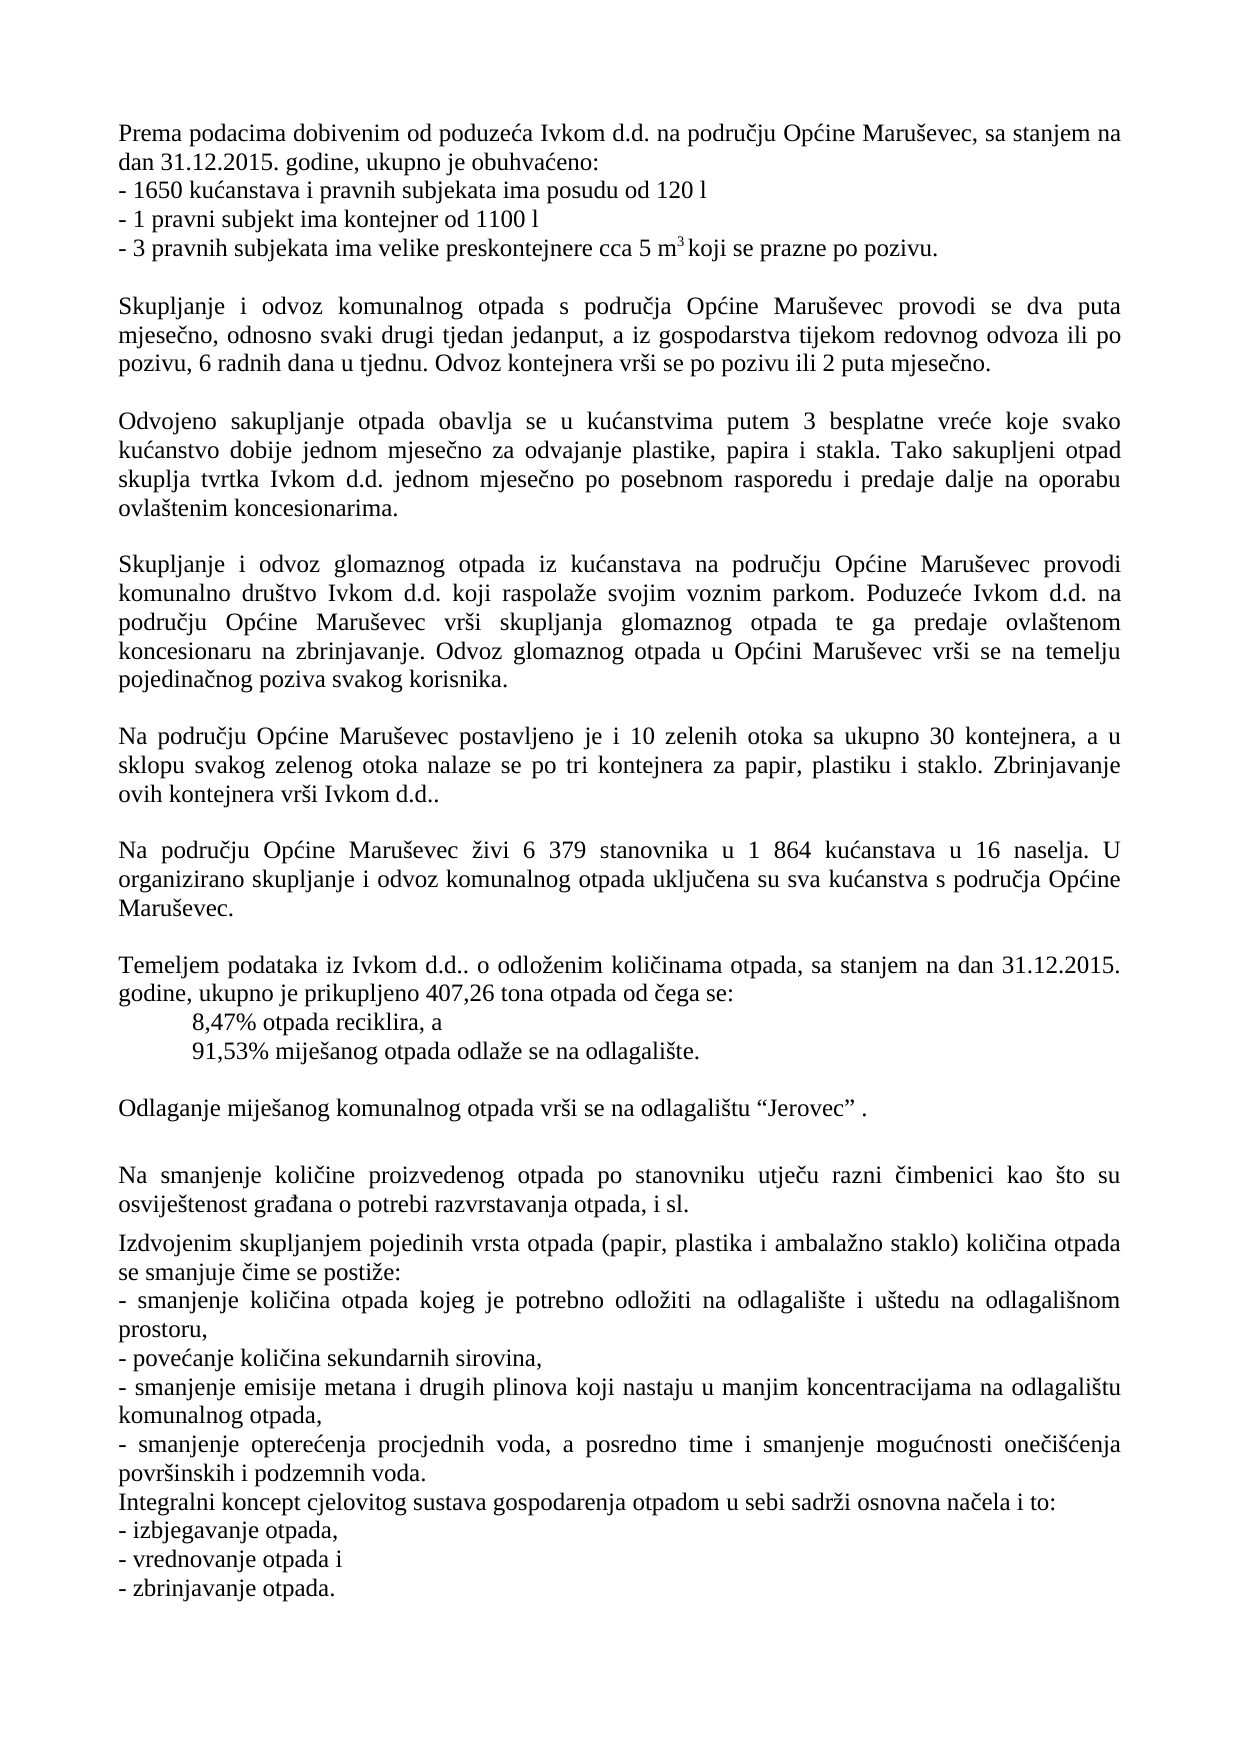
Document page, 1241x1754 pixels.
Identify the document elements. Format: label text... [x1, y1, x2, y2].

text - zbrinjavanje otpada. [118, 1573, 1122, 1602]
text Izdvojenim skupljanjem pojedinih vrsta otpada (papir, plastika i ambalažno staklo) količina otpada se smanjuje čime se postiže: [118, 1228, 1122, 1285]
text - izbjegavanje otpada, [118, 1515, 1122, 1544]
text - 1 pravni subjekt ima kontejner od 1100 l [118, 204, 1122, 233]
text - smanjenje količina otpada kojeg je potrebno odložiti na odlagalište i uštedu na odlagališnom prostoru, [118, 1285, 1122, 1343]
text 8,47% otpada reciklira, a [118, 1007, 1122, 1036]
text Na smanjenje količine proizvedenog otpada po stanovniku utječu razni čimbenici kao što su osviještenost građana o potrebi razvrstavanja otpada, i sl. [118, 1160, 1122, 1217]
text - 3 pravnih subjekata ima velike preskontejnere cca 5 m3 koji se prazne po pozivu. [118, 233, 1122, 262]
text 91,53% miješanog otpada odlaže se na odlagalište. [118, 1036, 1122, 1065]
text - 1650 kućanstava i pravnih subjekata ima posudu od 120 l [118, 176, 1122, 204]
text Temeljem podataka iz Ivkom d.d.. o odloženim količinama otpada, sa stanjem na dan 31.12.2015. godine, ukupno je prikupljeno 407,26 tona otpada od čega se: [118, 950, 1122, 1007]
text Odvojeno sakupljanje otpada obavlja se u kućanstvima putem 3 besplatne vreće koje svako kućanstvo dobije jednom mjesečno za odvajanje plastike, papira i stakla. Tako sakupljeni otpad skuplja tvrtka Ivkom d.d. jednom mjesečno po posebnom rasporedu i predaje dalje na oporabu ovlaštenim koncesionarima. [118, 406, 1122, 521]
text - vrednovanje otpada i [118, 1544, 1122, 1573]
text - povećanje količina sekundarnih sirovina, [118, 1343, 1122, 1372]
text Integralni koncept cjelovitog sustava gospodarenja otpadom u sebi sadrži osnovna načela i to: [118, 1487, 1122, 1515]
text Prema podacima dobivenim od poduzeća Ivkom d.d. na području Općine Maruševec, sa stanjem na dan 31.12.2015. godine, ukupno je obuhvaćeno: [118, 118, 1122, 176]
text Na području Općine Maruševec živi 6 379 stanovnika u 1 864 kućanstava u 16 naselja. U organizirano skupljanje i odvoz komunalnog otpada uključena su sva kućanstva s područja Općine Maruševec. [118, 836, 1122, 922]
text Skupljanje i odvoz glomaznog otpada iz kućanstava na području Općine Maruševec provodi komunalno društvo Ivkom d.d. koji raspolaže svojim voznim parkom. Poduzeće Ivkom d.d. na području Općine Maruševec vrši skupljanja glomaznog otpada te ga predaje ovlaštenom koncesionaru na zbrinjavanje. Odvoz glomaznog otpada u Općini Maruševec vrši se na temelju pojedinačnog poziva svakog korisnika. [118, 549, 1122, 693]
text - smanjenje opterećenja procjednih voda, a posredno time i smanjenje mogućnosti onečišćenja površinskih i podzemnih voda. [118, 1429, 1122, 1487]
text - smanjenje emisije metana i drugih plinova koji nastaju u manjim koncentracijama na odlagalištu komunalnog otpada, [118, 1372, 1122, 1429]
text Skupljanje i odvoz komunalnog otpada s područja Općine Maruševec provodi se dva puta mjesečno, odnosno svaki drugi tjedan jedanput, a iz gospodarstva tijekom redovnog odvoza ili po pozivu, 6 radnih dana u tjednu. Odvoz kontejnera vrši se po pozivu ili 2 puta mjesečno. [118, 291, 1122, 377]
text Na području Općine Maruševec postavljeno je i 10 zelenih otoka sa ukupno 30 kontejnera, a u sklopu svakog zelenog otoka nalaze se po tri kontejnera za papir, plastiku i staklo. Zbrinjavanje ovih kontejnera vrši Ivkom d.d.. [118, 721, 1122, 807]
text Odlaganje miješanog komunalnog otpada vrši se na odlagalištu “Jerovec” . [118, 1093, 1122, 1122]
